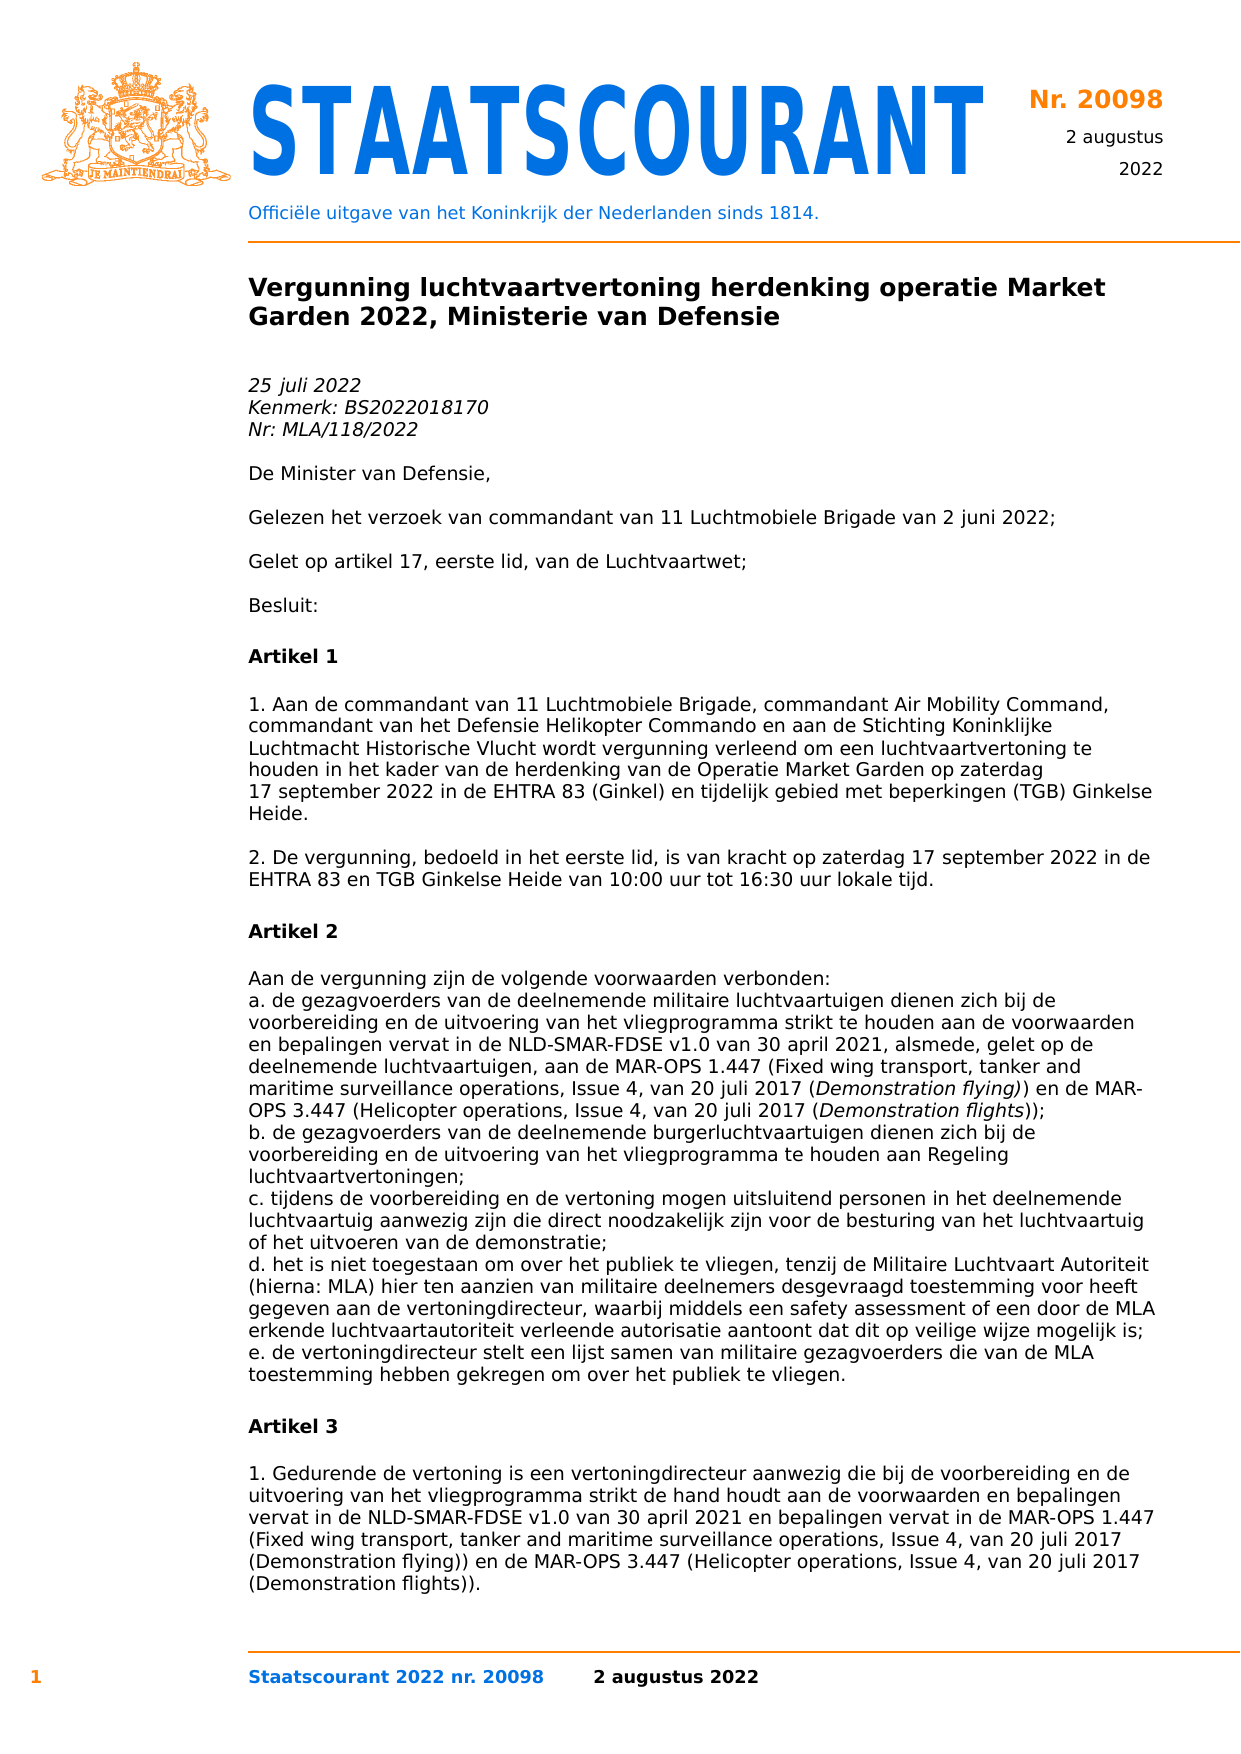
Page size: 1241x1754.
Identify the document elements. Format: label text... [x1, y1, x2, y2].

text d. het is niet toegestaan om over het publiek te vliegen, tenzij de Militaire Luchtvaart Autoriteit (hierna: MLA) hier ten aanzien van militaire deelnemers desgevraagd toestemming voor heeft gegeven aan de vertoningdirecteur, waarbij middels een safety assessment of een door de MLA erkende luchtvaartautoriteit verleende autorisatie aantoont dat dit op veilige wijze mogelijk is; [248, 1254, 1163, 1342]
text De Minister van Defensie, [248, 463, 1163, 485]
text c. tijdens de voorbereiding en de vertoning mogen uitsluitend personen in het deelnemende luchtvaartuig aanwezig zijn die direct noodzakelijk zijn voor de besturing van het luchtvaartuig of het uitvoeren van de demonstratie; [248, 1188, 1163, 1254]
table_header [25, 62, 248, 241]
table_cell 2022 [998, 153, 1240, 203]
text b. de gezagvoerders van de deelnemende burgerluchtvaartuigen dienen zich bij de voorbereiding en de uitvoering van het vliegprogramma te houden aan Regeling luchtvaartvertoningen; [248, 1122, 1163, 1188]
subtitle Artikel 2 [248, 921, 1163, 943]
text Aan de vergunning zijn de volgende voorwaarden verbonden: [248, 968, 1163, 990]
text 2. De vergunning, bedoeld in het eerste lid, is van kracht op zaterdag 17 september 2022 in de EHTRA 83 en TGB Ginkelse Heide van 10:00 uur tot 16:30 uur lokale tijd. [248, 847, 1163, 891]
subtitle Artikel 3 [248, 1416, 1163, 1438]
text Nr: MLA/118/2022 [248, 419, 1163, 441]
table_cell Officiële uitgave van het Koninkrijk der Nederlanden sinds 1814. [248, 203, 1240, 241]
subtitle Vergunning luchtvaartvertoning herdenking operatie Market Garden 2022, Ministerie van Defensie [248, 273, 1163, 331]
text Gelet op artikel 17, eerste lid, van de Luchtvaartwet; [248, 551, 1163, 573]
table_header STAATSCOURANT [248, 62, 998, 203]
text 1. Gedurende de vertoning is een vertoningdirecteur aanwezig die bij de voorbereiding en de uitvoering van het vliegprogramma strikt de hand houdt aan de voorwaarden en bepalingen vervat in de NLD-SMAR-FDSE v1.0 van 30 april 2021 en bepalingen vervat in de MAR-OPS 1.447 (Fixed wing transport, tanker and maritime surveillance operations, Issue 4, van 20 juli 2017 (Demonstration flying)) en de MAR-OPS 3.447 (Helicopter operations, Issue 4, van 20 juli 2017 (Demonstration flights)). [248, 1463, 1163, 1594]
text e. de vertoningdirecteur stelt een lijst samen van militaire gezagvoerders die van de MLA toestemming hebben gekregen om over het publiek te vliegen. [248, 1342, 1163, 1386]
text Kenmerk: BS2022018170 [248, 397, 1163, 419]
text 1. Aan de commandant van 11 Luchtmobiele Brigade, commandant Air Mobility Command, commandant van het Defensie Helikopter Commando en aan de Stichting Koninklijke Luchtmacht Historische Vlucht wordt vergunning verleend om een luchtvaartvertoning te houden in het kader van de herdenking van de Operatie Market Garden op zaterdag 17 september 2022 in de EHTRA 83 (Ginkel) en tijdelijk gebied met beperkingen (TGB) Ginkelse Heide. [248, 693, 1163, 825]
text Gelezen het verzoek van commandant van 11 Luchtmobiele Brigade van 2 juni 2022; [248, 507, 1163, 529]
text Besluit: [248, 594, 1163, 616]
table_cell 2 augustus [998, 121, 1240, 153]
text a. de gezagvoerders van de deelnemende militaire luchtvaartuigen dienen zich bij de voorbereiding en de uitvoering van het vliegprogramma strikt te houden aan de voorwaarden en bepalingen vervat in de NLD-SMAR-FDSE v1.0 van 30 april 2021, alsmede, gelet op de deelnemende luchtvaartuigen, aan de MAR-OPS 1.447 (Fixed wing transport, tanker and maritime surveillance operations, Issue 4, van 20 juli 2017 (Demonstration flying)) en de MAR-OPS 3.447 (Helicopter operations, Issue 4, van 20 juli 2017 (Demonstration flights)); [248, 990, 1163, 1122]
picture [41, 62, 231, 186]
subtitle Artikel 1 [248, 646, 1163, 668]
text 25 juli 2022 [248, 375, 1163, 397]
table_header Nr. 20098 [998, 62, 1240, 121]
